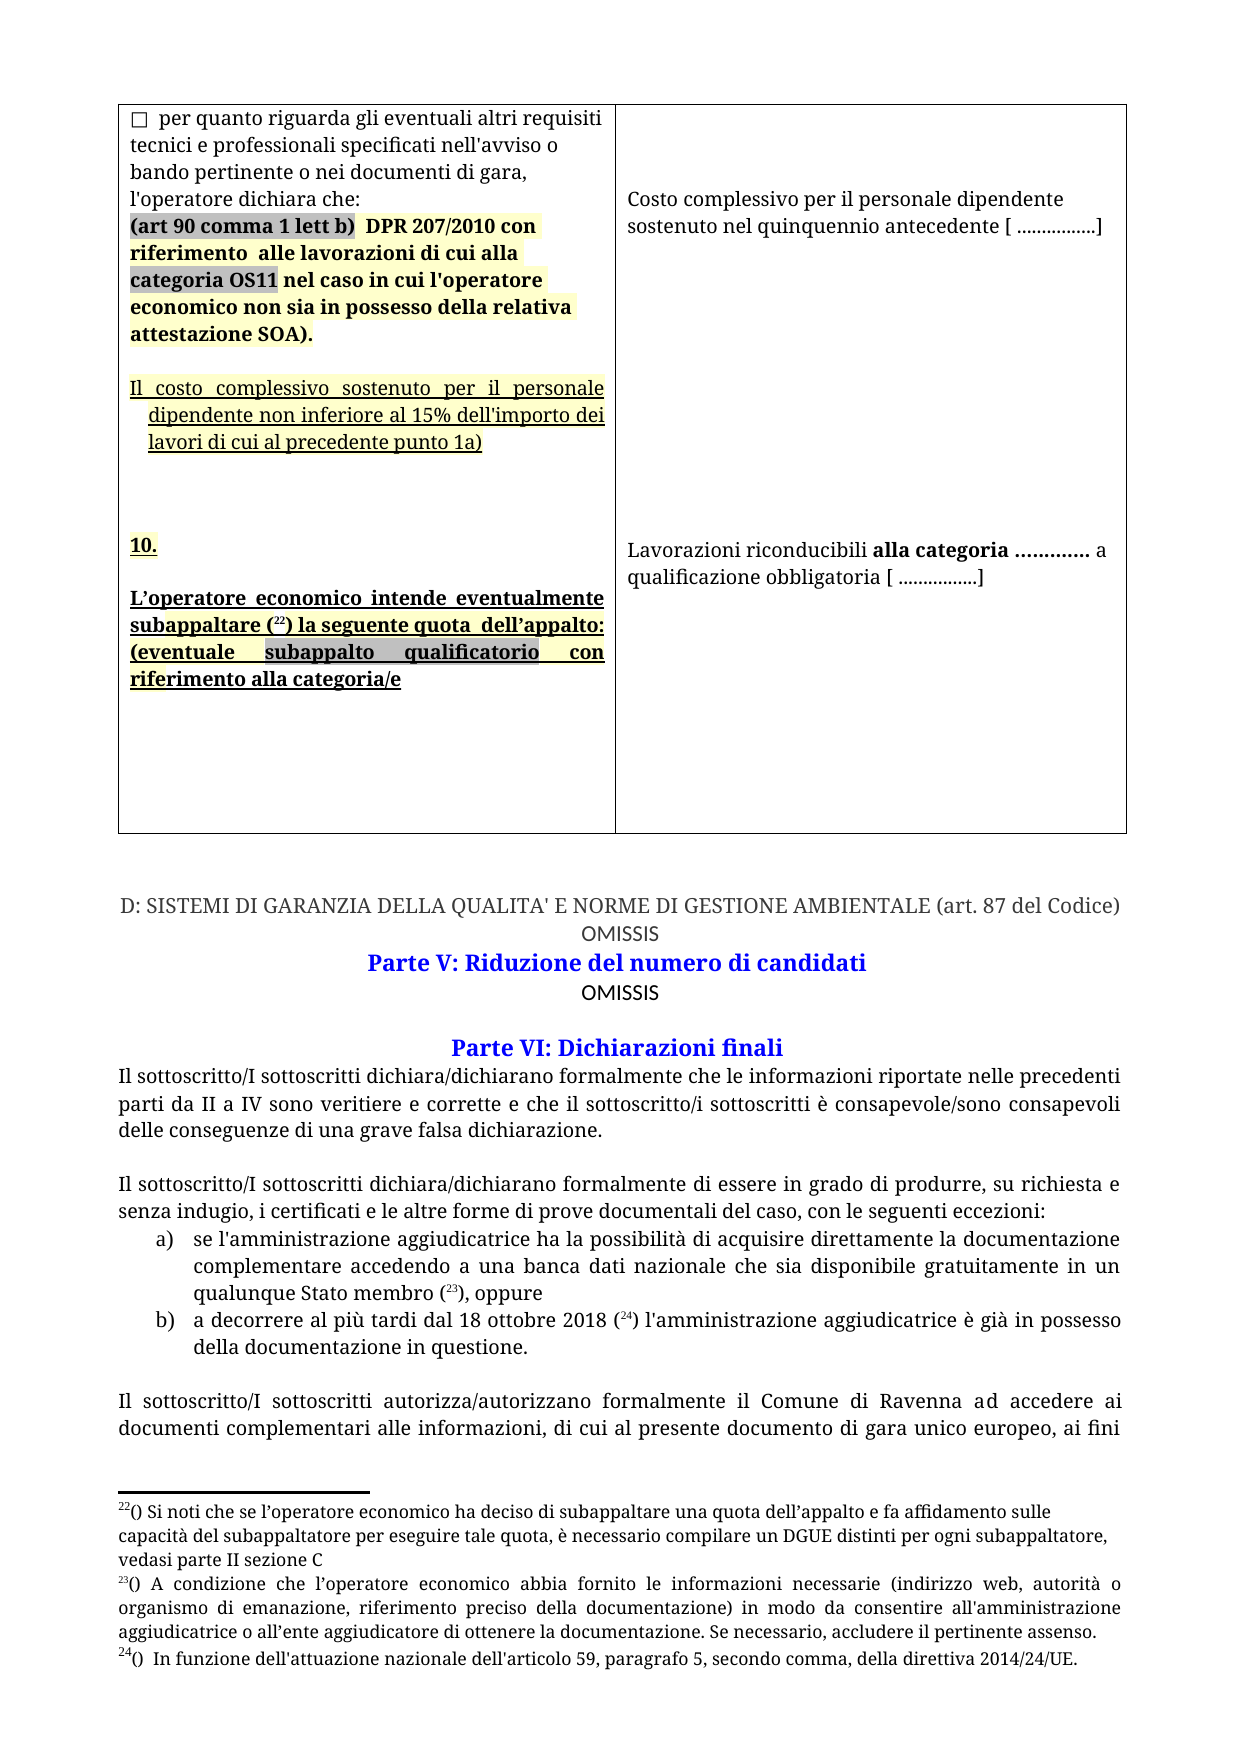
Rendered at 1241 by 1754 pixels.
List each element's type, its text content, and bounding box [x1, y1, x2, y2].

text Il sottoscritto/I sottoscritti dichiara/dichiarano formalmente di essere in grado di produrre, su richiesta e senza indugio, i certificati e le altre forme di prove documentali del caso, con le seguenti eccezioni: [118, 1171, 1122, 1225]
list () In funzione dell'attuazione nazionale dell'articolo 59, paragrafo 5, secondo comma, della direttiva 2014/24/UE. [118, 1644, 1122, 1671]
text Il sottoscritto/I sottoscritti autorizza/autorizzano formalmente il Comune di Ravenna ad accedere ai documenti complementari alle informazioni, di cui al presente documento di gara unico europeo, ai fini [118, 1387, 1122, 1441]
table_cell □ per quanto riguarda gli eventuali altri requisiti tecnici e professionali specificati nell'avviso o bando pertinente o nei documenti di gara, l'operatore dichiara che: (art 90 comma 1 lett b) DPR 207/2010 con riferimento alle lavorazioni di cui alla categoria OS11 nel caso in cui l'operatore economico non sia in possesso della relativa attestazione SOA). Il costo complessivo sostenuto per il personale dipendente non inferiore al 15% dell'importo dei lavori di cui al precedente punto 1a) 10. L’operatore economico intende eventualmente subappaltare () la seguente quota dell’appalto: (eventuale subappalto qualificatorio con riferimento alla categoria/e [119, 105, 615, 833]
list () A condizione che l’operatore economico abbia fornito le informazioni necessarie (indirizzo web, autorità o organismo di emanazione, riferimento preciso della documentazione) in modo da consentire all'amministrazione aggiudicatrice o all’ente aggiudicatore di ottenere la documentazione. Se necessario, accludere il pertinente assenso. [118, 1572, 1122, 1644]
text OMISSIS [118, 978, 1122, 1007]
text OMISSIS [118, 919, 1122, 947]
subtitle Parte V: Riduzione del numero di candidati [118, 947, 1122, 978]
text D: SISTEMI DI GARANZIA DELLA QUALITA' E NORME DI GESTIONE AMBIENTALE (art. 87 del Codice) [118, 891, 1122, 919]
text Il sottoscritto/I sottoscritti dichiara/dichiarano formalmente che le informazioni riportate nelle precedenti parti da II a IV sono veritiere e corrette e che il sottoscritto/i sottoscritti è consapevole/sono consapevoli delle conseguenze di una grave falsa dichiarazione. [118, 1063, 1122, 1144]
subtitle Parte VI: Dichiarazioni finali [118, 1032, 1122, 1063]
list a decorrere al più tardi dal 18 ottobre 2018 () l'amministrazione aggiudicatrice è già in possesso della documentazione in questione. [156, 1306, 1122, 1360]
table_cell Costo complessivo per il personale dipendente sostenuto nel quinquennio antecedente [ ................] Lavorazioni riconducibili alla categoria ….......... a qualificazione obbligatoria [ ................] [616, 105, 1126, 833]
list se l'amministrazione aggiudicatrice ha la possibilità di acquisire direttamente la documentazione complementare accedendo a una banca dati nazionale che sia disponibile gratuitamente in un qualunque Stato membro (), oppure [156, 1225, 1122, 1306]
